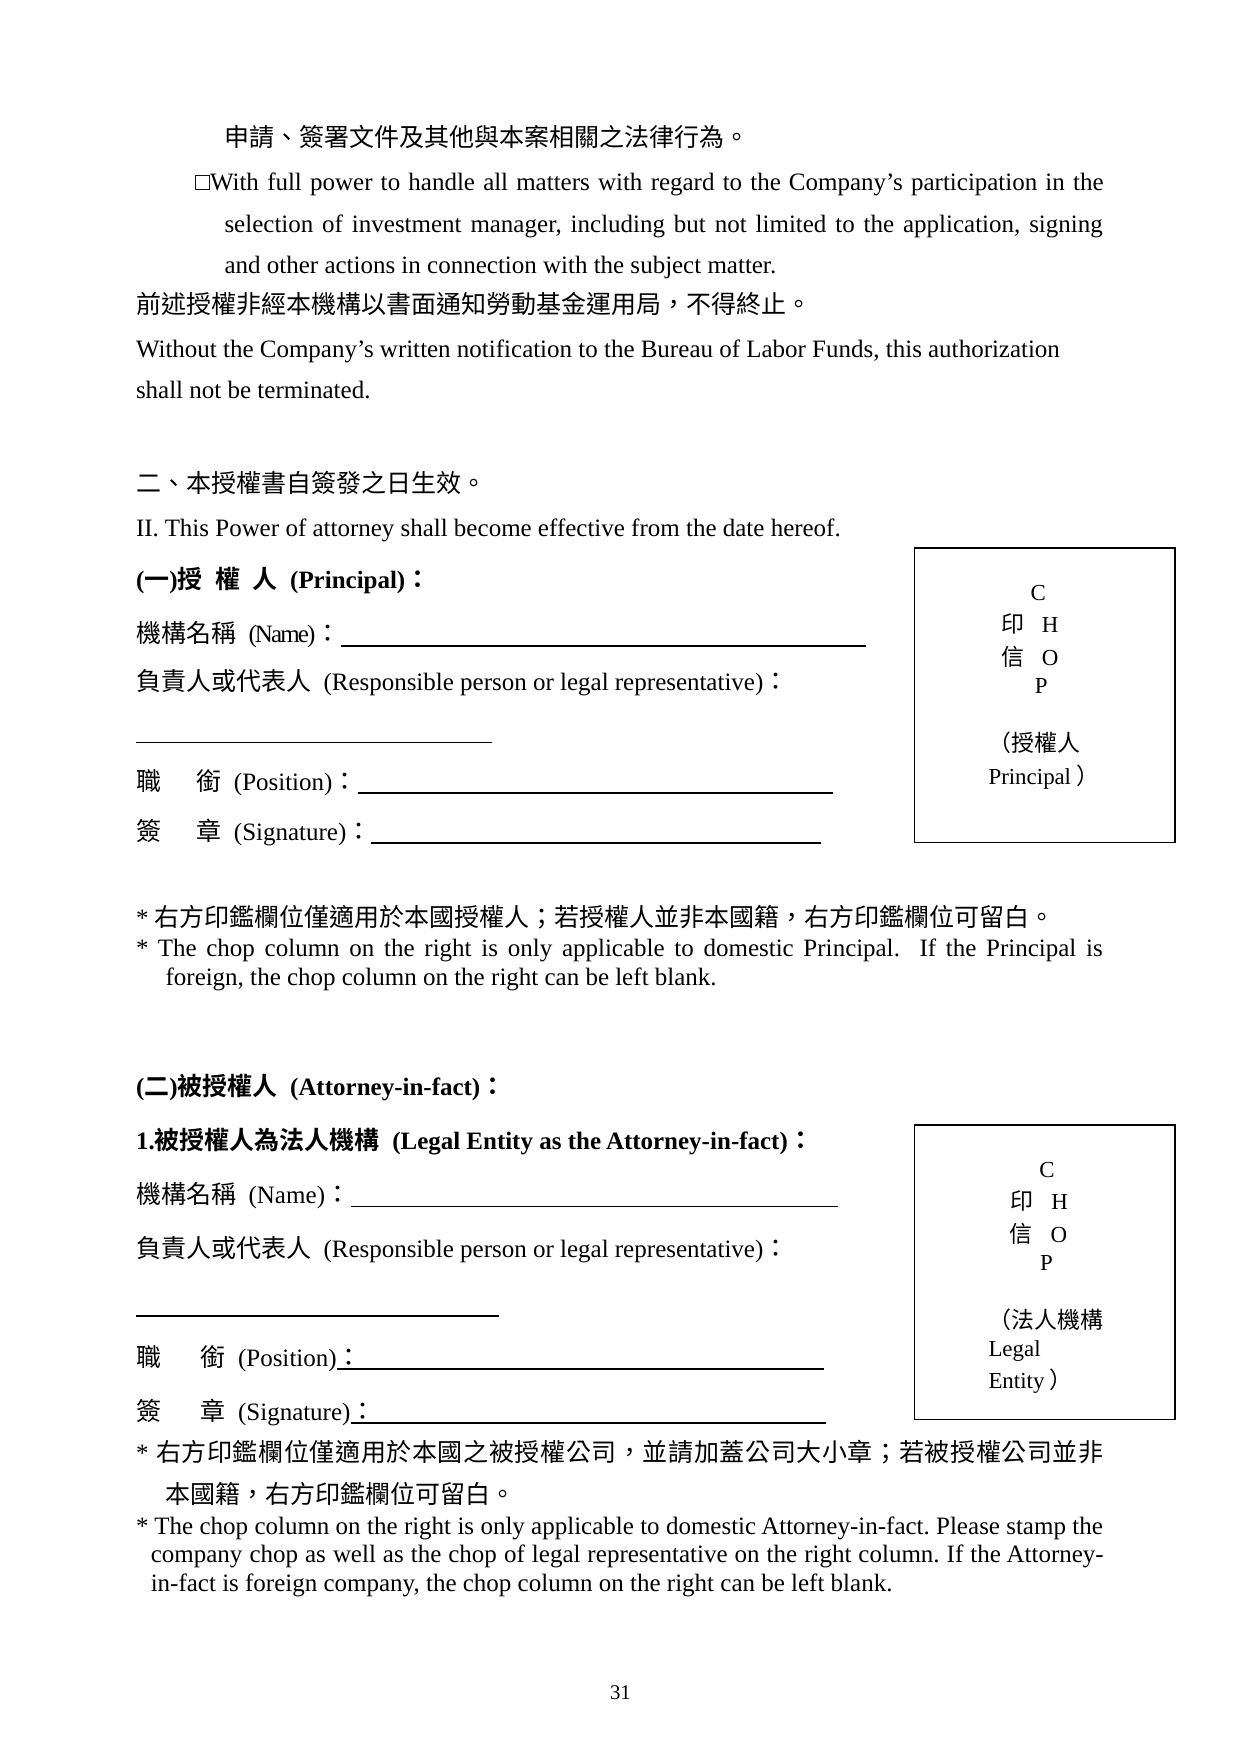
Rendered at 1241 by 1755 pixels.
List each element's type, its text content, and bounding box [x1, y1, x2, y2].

text * 右方印鑑欄位僅適用於本國之被授權公司，並請加蓋公司大小章；若被授權公司並非本國籍，右方印鑑欄位可留白。 [136, 1427, 1104, 1511]
text 負責人或代表人 (Responsible person or legal representative)： [136, 1211, 914, 1265]
text * The chop column on the right is only applicable to domestic Principal. If the Principal is foreign, the chop column on the right can be left blank. [136, 933, 1104, 991]
text 1.被授權人為法人機構 (Legal Entity as the Attorney-in-fact)： [136, 1102, 1104, 1157]
text 前述授權非經本機構以書面通知勞動基金運用局，不得終止。 [136, 279, 1104, 321]
text 機構名稱 (Name)： [136, 596, 914, 650]
text * 右方印鑑欄位僅適用於本國授權人；若授權人並非本國籍，右方印鑑欄位可留白。 [136, 892, 1104, 933]
text 簽章 (Signature)： [136, 1373, 1104, 1427]
text 簽章 (Signature)： [136, 800, 1104, 850]
text 負責人或代表人 (Responsible person or legal representative)： [136, 650, 914, 700]
text 機構名稱 (Name)： [136, 1157, 914, 1211]
text □With full power to handle all matters with regard to the Company’s participation in the selection of investment manager, including but not limited to the application, signing and other actions in connection with the subject matter. [195, 154, 1104, 279]
text (二)被授權人 (Attorney-in-fact)： [136, 1048, 1104, 1102]
text 二、本授權書自簽發之日生效。 [136, 458, 1104, 500]
text II. This Power of attorney shall become effective from the date hereof. [136, 500, 1104, 542]
text * The chop column on the right is only applicable to domestic Attorney-in-fact. Please stamp the company chop as well as the chop of legal representative on the right column. If the Attorney-in-fact is foreign company, the chop column on the right can be left blank. [136, 1511, 1104, 1597]
text 職銜 (Position)： [136, 750, 914, 800]
text 申請、簽署文件及其他與本案相關之法律行為。 [195, 112, 1104, 154]
text shall not be terminated. [136, 362, 1104, 404]
text (一)授 權 人 (Principal)： [136, 542, 1104, 596]
text 職銜 (Position)： [136, 1319, 914, 1373]
text Without the Company’s written notification to the Bureau of Labor Funds, this authorization [136, 321, 1104, 362]
